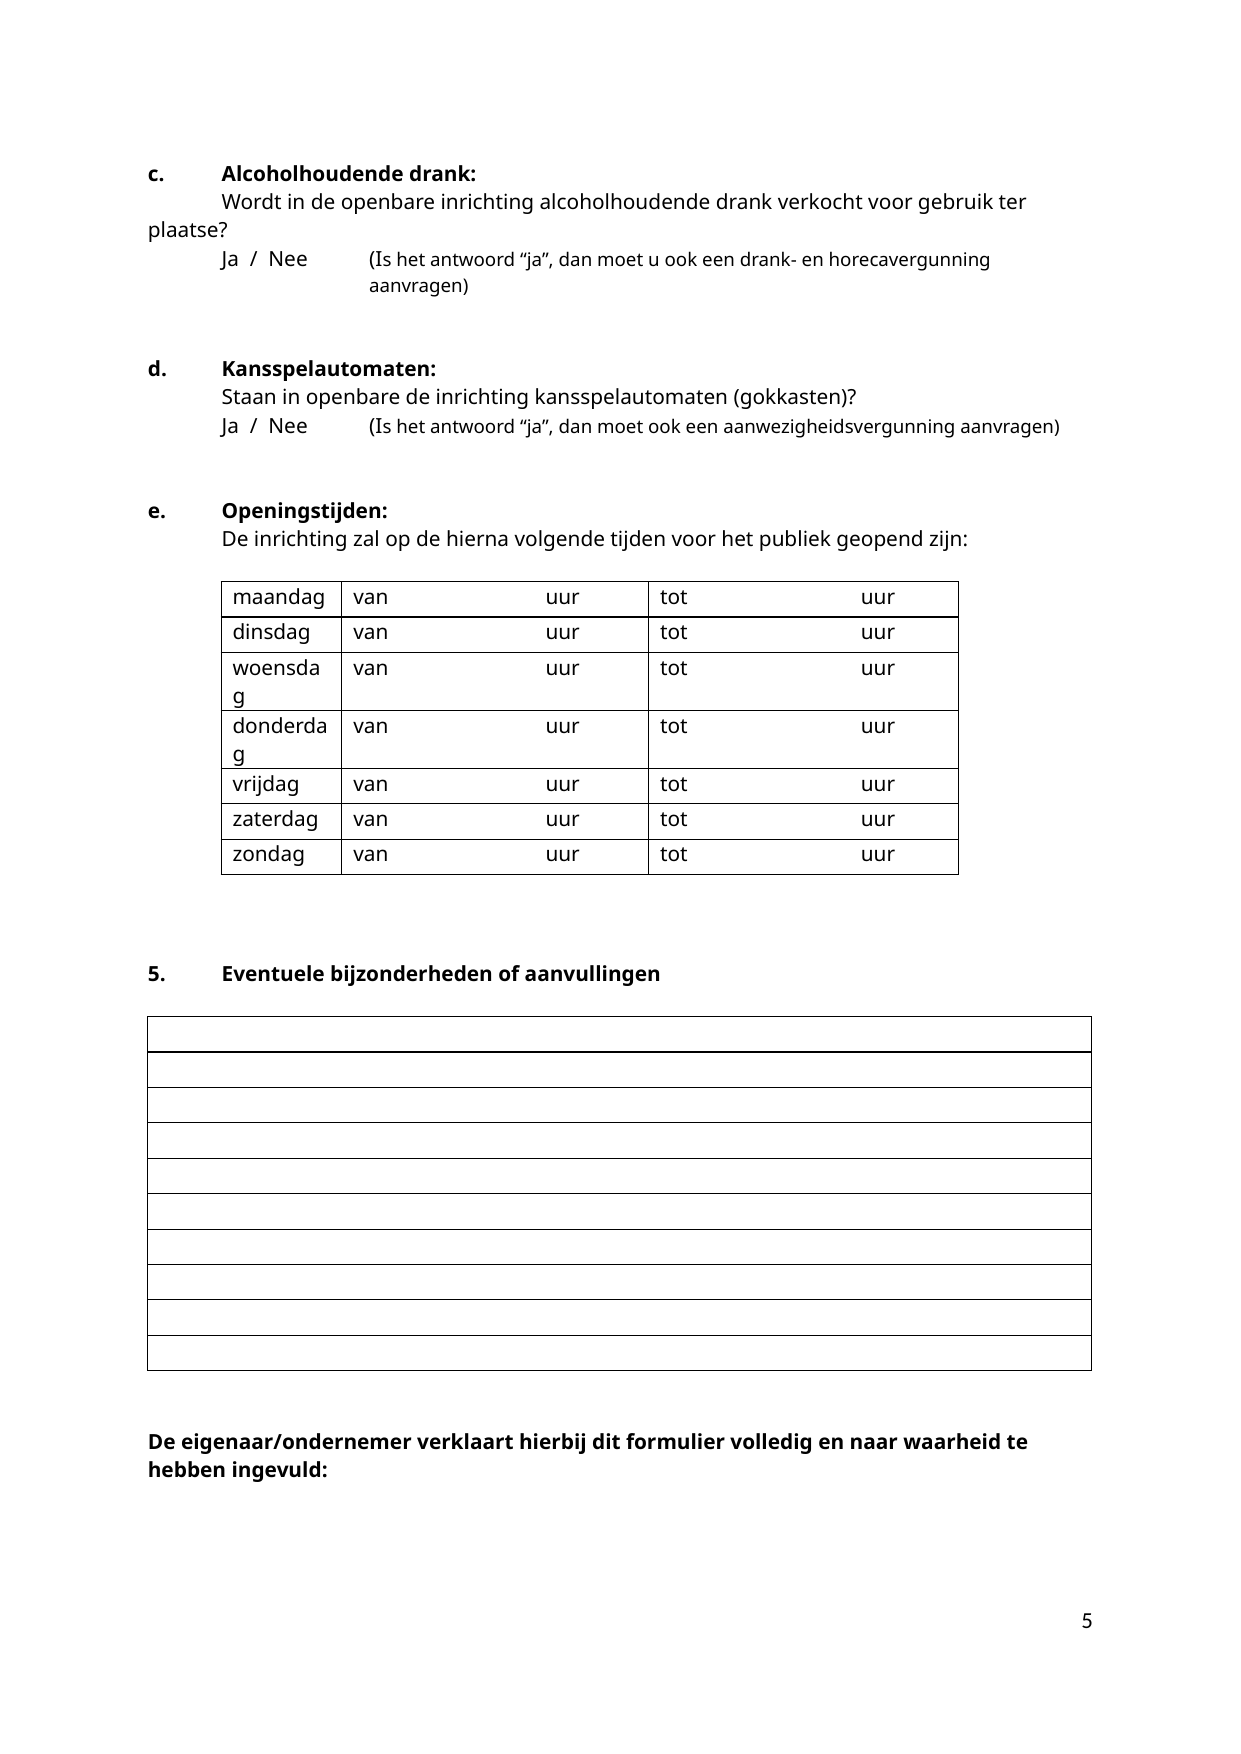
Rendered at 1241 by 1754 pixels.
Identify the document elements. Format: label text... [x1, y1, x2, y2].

text Ja / Nee (Is het antwoord “ja”, dan moet ook een aanwezigheidsvergunning aanvragen) [221, 411, 1093, 439]
table_cell woensdag [222, 653, 341, 710]
table_cell tot uur [649, 840, 958, 874]
table_cell van uur [342, 653, 648, 710]
table_cell [148, 1336, 1091, 1370]
table_cell [148, 1123, 1091, 1158]
text Staan in openbare de inrichting kansspelautomaten (gokkasten)? [148, 382, 1093, 411]
table_cell zondag [222, 840, 341, 874]
table_cell [148, 1053, 1091, 1087]
table_cell [148, 1159, 1091, 1193]
table_cell van uur [342, 769, 648, 803]
table_cell van uur [342, 711, 648, 768]
table_header van uur [342, 582, 648, 616]
table_cell van uur [342, 804, 648, 838]
text Wordt in de openbare inrichting alcoholhoudende drank verkocht voor gebruik ter plaatse? [148, 187, 1093, 244]
table_cell [148, 1194, 1091, 1228]
table_cell van uur [342, 840, 648, 874]
table_header [148, 1017, 1091, 1051]
text 5. Eventuele bijzonderheden of aanvullingen [148, 959, 1093, 988]
table_cell zaterdag [222, 804, 341, 838]
text e. Openingstijden: [148, 496, 1093, 524]
table_cell donderdag [222, 711, 341, 768]
table_header tot uur [649, 582, 958, 616]
text De eigenaar/ondernemer verklaart hierbij dit formulier volledig en naar waarheid te hebben ingevuld: [148, 1427, 1093, 1484]
text Ja / Nee (Is het antwoord “ja”, dan moet u ook een drank- en horecavergunning aanvragen) [221, 244, 1093, 298]
table_cell tot uur [649, 804, 958, 838]
table_header maandag [222, 582, 341, 616]
table_cell van uur [342, 618, 648, 652]
table_cell tot uur [649, 769, 958, 803]
text c. Alcoholhoudende drank: [148, 159, 1093, 187]
table_cell tot uur [649, 653, 958, 710]
table_cell [148, 1088, 1091, 1122]
table_cell tot uur [649, 711, 958, 768]
table_cell vrijdag [222, 769, 341, 803]
table_cell dinsdag [222, 618, 341, 652]
text d. Kansspelautomaten: [148, 354, 1093, 382]
table_cell tot uur [649, 618, 958, 652]
text De inrichting zal op de hierna volgende tijden voor het publiek geopend zijn: [148, 524, 1093, 553]
table_cell [148, 1265, 1091, 1299]
table_cell [148, 1230, 1091, 1264]
table_cell [148, 1300, 1091, 1335]
